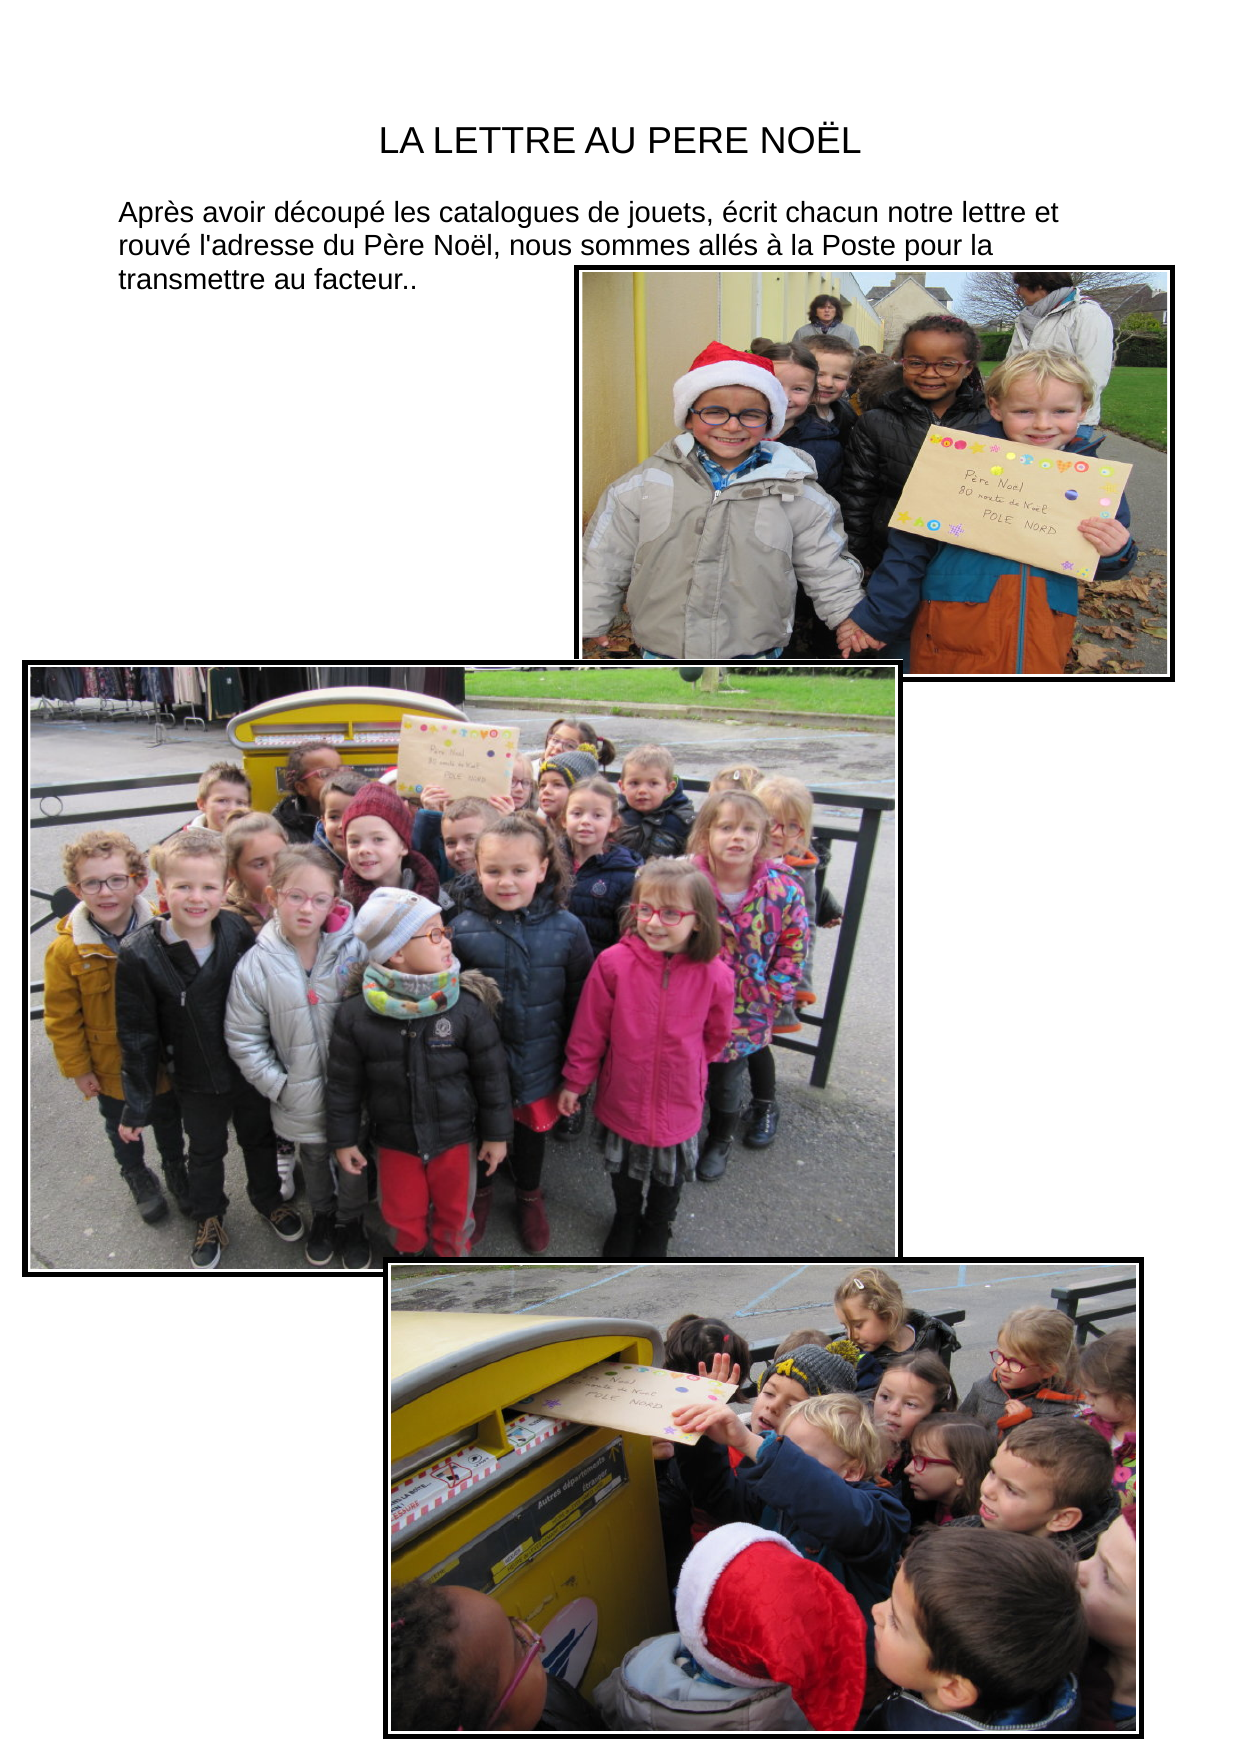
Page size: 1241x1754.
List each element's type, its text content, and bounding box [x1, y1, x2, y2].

text Après avoir découpé les catalogues de jouets, écrit chacun notre lettre et rouvé l'adresse du Père Noël, nous sommes allés à la Poste pour la transmettre au facteur.. [28, 665, 898, 1272]
picture [391, 1265, 1136, 1731]
text Après avoir découpé les catalogues de jouets, écrit chacun notre lettre et rouvé l'adresse du Père Noël, nous sommes allés à la Poste pour la transmettre au facteur.. [22, 270, 1170, 677]
text Après avoir découpé les catalogues de jouets, écrit chacun notre lettre et rouvé l'adresse du Père Noël, nous sommes allés à la Poste pour la transmettre au facteur.. [118, 195, 1174, 295]
picture [582, 272, 1168, 674]
picture [30, 667, 895, 1269]
text LA LETTRE AU PERE NOËL [118, 118, 1122, 161]
text Après avoir découpé les catalogues de jouets, écrit chacun notre lettre et rouvé l'adresse du Père Noël, nous sommes allés à la Poste pour la transmettre au facteur.. [388, 1263, 1139, 1734]
